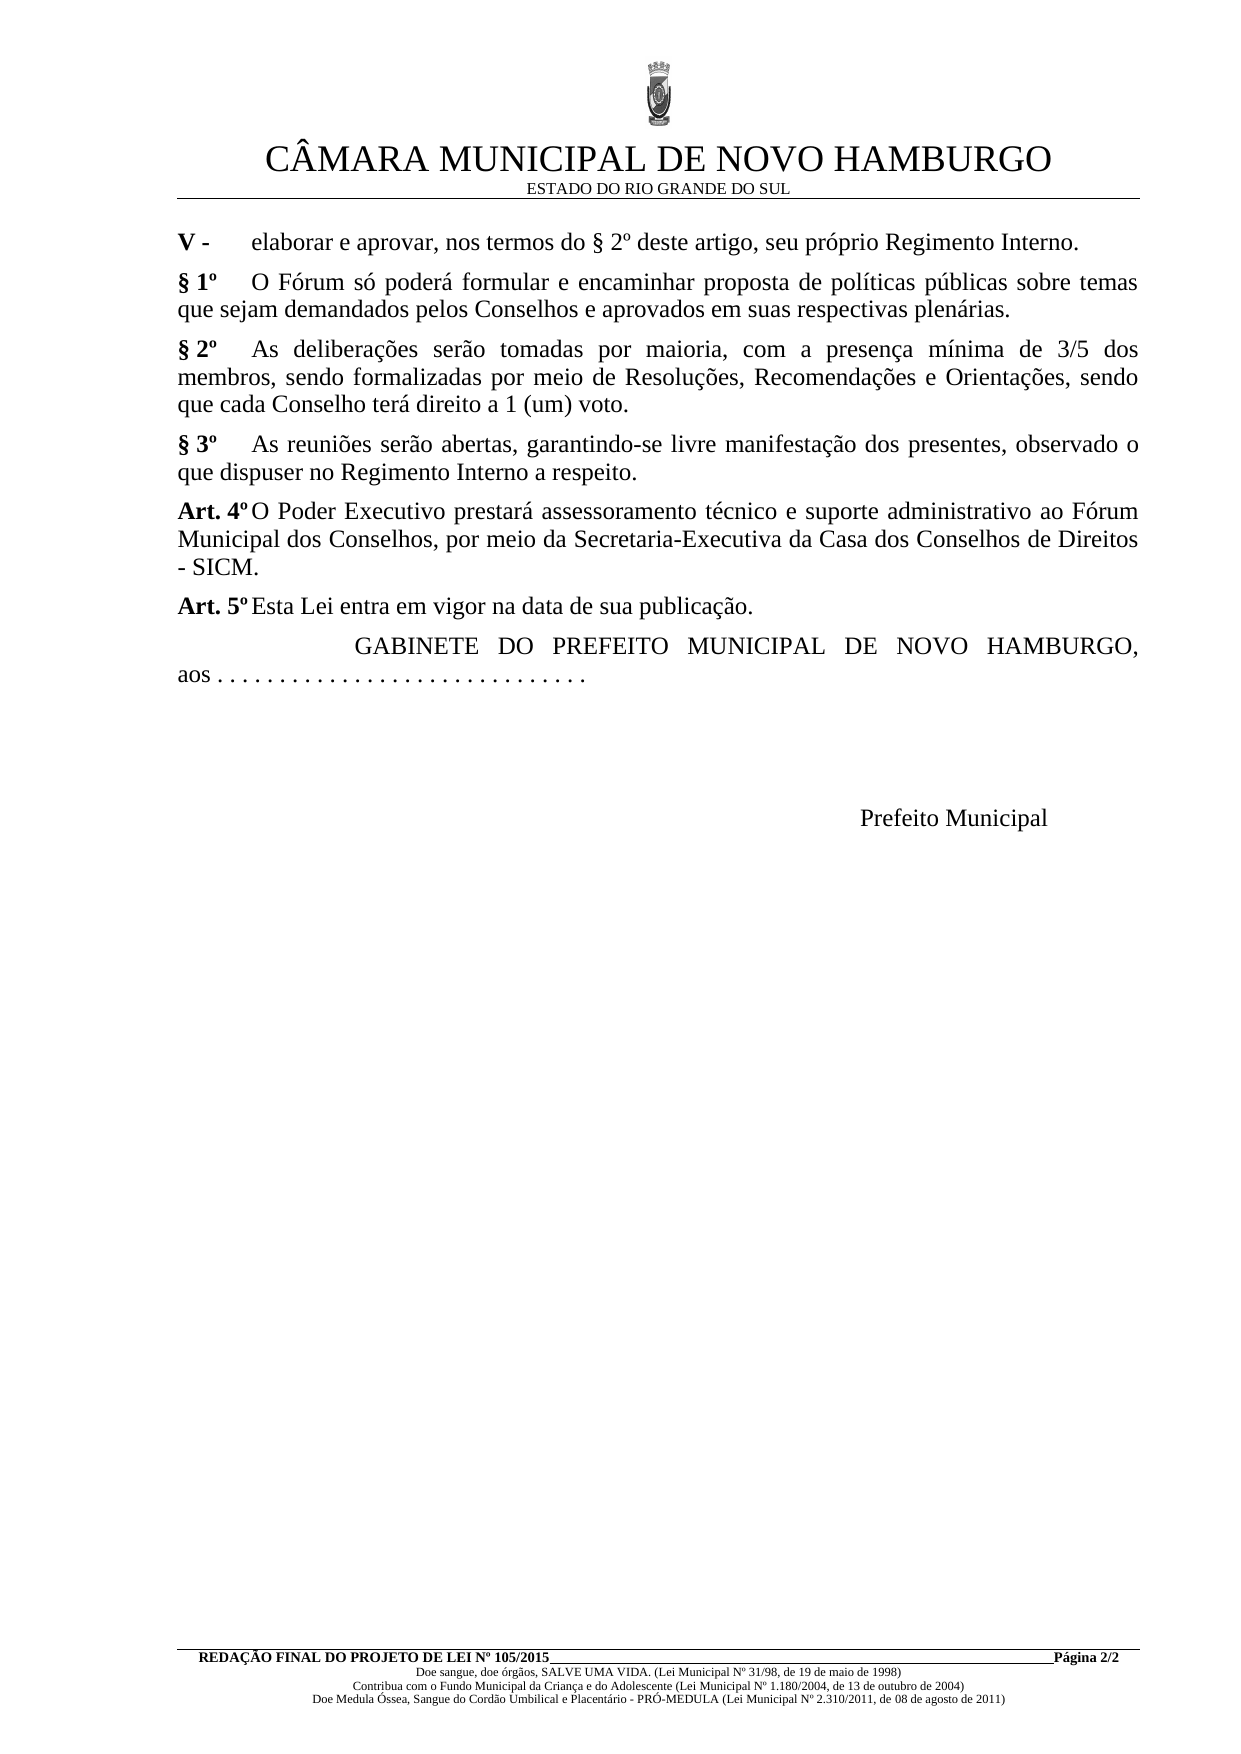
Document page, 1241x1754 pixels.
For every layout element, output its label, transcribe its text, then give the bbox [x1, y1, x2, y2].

text GABINETE DO PREFEITO MUNICIPAL DE NOVO HAMBURGO, aos . . . . . . . . . . . . . . . . . . . . . . . . . . . . . . [177, 632, 1140, 687]
text Prefeito Municipal [768, 804, 1140, 832]
text Art. 4º O Poder Executivo prestará assessoramento técnico e suporte administrativo ao Fórum Municipal dos Conselhos, por meio da Secretaria-Executiva da Casa dos Conselhos de Direitos - SICM. [177, 497, 1140, 581]
text V - elaborar e aprovar, nos termos do § 2º deste artigo, seu próprio Regimento Interno. [177, 228, 1140, 256]
text § 1º O Fórum só poderá formular e encaminhar proposta de políticas públicas sobre temas que sejam demandados pelos Conselhos e aprovados em suas respectivas plenárias. [177, 268, 1140, 323]
text § 2º As deliberações serão tomadas por maioria, com a presença mínima de 3/5 dos membros, sendo formalizadas por meio de Resoluções, Recomendações e Orientações, sendo que cada Conselho terá direito a 1 (um) voto. [177, 335, 1140, 418]
text § 3º As reuniões serão abertas, garantindo-se livre manifestação dos presentes, observado o que dispuser no Regimento Interno a respeito. [177, 430, 1140, 486]
text Art. 5º Esta Lei entra em vigor na data de sua publicação. [177, 592, 1140, 620]
